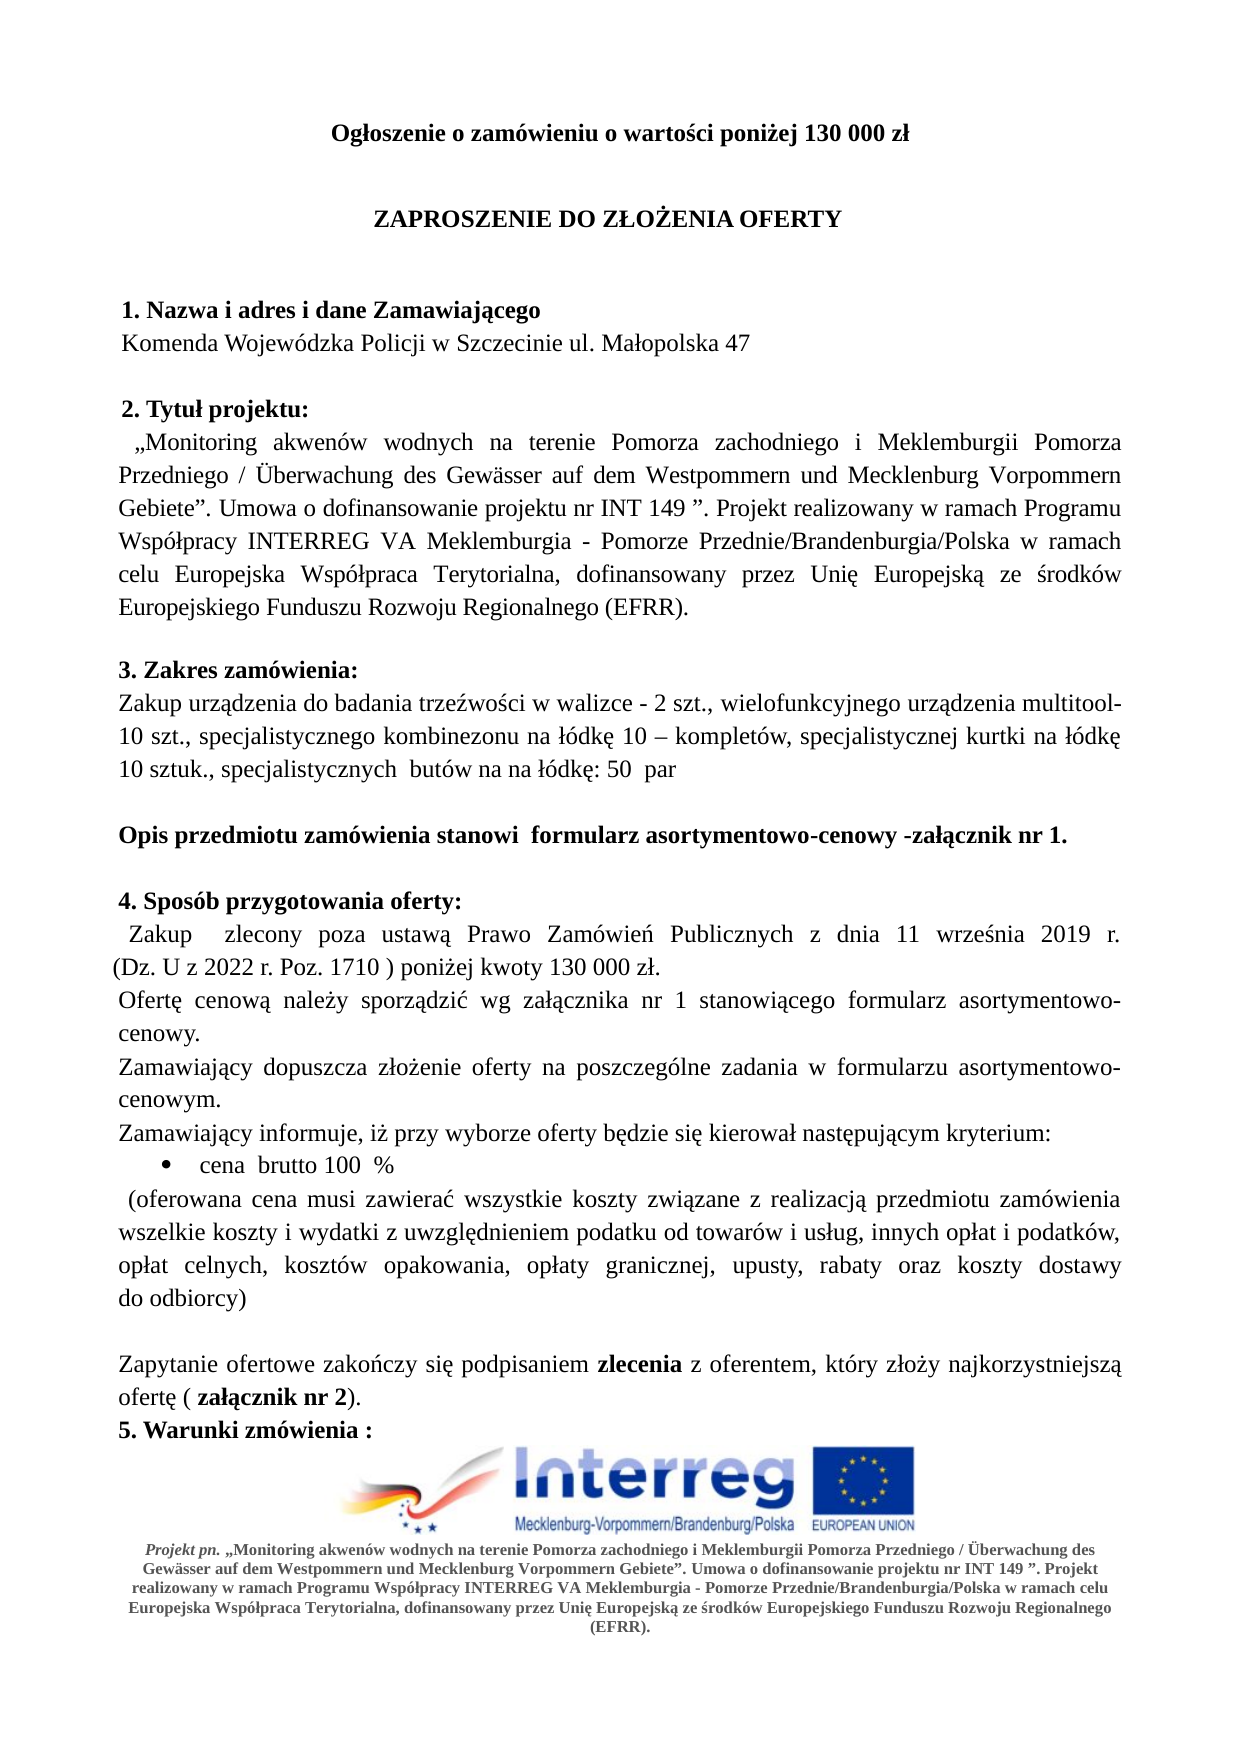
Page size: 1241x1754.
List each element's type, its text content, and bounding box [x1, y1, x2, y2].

text Zamawiający informuje, iż przy wyborze oferty będzie się kierował następującym kryterium: [118, 1118, 1122, 1146]
text Ofertę cenową należy sporządzić wg załącznika nr 1 stanowiącego formularz asortymentowo-cenowy. [118, 986, 1122, 1047]
picture [324, 1445, 916, 1535]
text Komenda Wojewódzka Policji w Szczecinie ul. Małopolska 47 [121, 328, 1122, 357]
text Zapytanie ofertowe zakończy się podpisaniem zlecenia z oferentem, który złoży najkorzystniejszą ofertę ( załącznik nr 2). [118, 1349, 1122, 1411]
text 4. Sposób przygotowania oferty: [118, 886, 1122, 915]
text Ogłoszenie o zamówieniu o wartości poniżej 130 000 zł [118, 118, 1122, 147]
text Zamawiający dopuszcza złożenie oferty na poszczególne zadania w formularzu asortymentowo-cenowym. [118, 1052, 1122, 1113]
text 3. Zakres zamówienia: [118, 655, 1122, 684]
text „Monitoring akwenów wodnych na terenie Pomorza zachodniego i Meklemburgii Pomorza Przedniego / Überwachung des Gewässer auf dem Westpommern und Mecklenburg Vorpommern Gebiete”. Umowa o dofinansowanie projektu nr INT 149 ”. Projekt realizowany w ramach Programu Współpracy INTERREG VA Meklemburgia - Pomorze Przednie/Brandenburgia/Polska w ramach celu Europejska Współpraca Terytorialna, dofinansowany przez Unię Europejską ze środków Europejskiego Funduszu Rozwoju Regionalnego (EFRR). [118, 427, 1122, 621]
text 2. Tytuł projektu: [121, 394, 1122, 423]
text (oferowana cena musi zawierać wszystkie koszty związane z realizacją przedmiotu zamówienia wszelkie koszty i wydatki z uwzględnieniem podatku od towarów i usług, innych opłat i podatków, opłat celnych, kosztów opakowania, opłaty granicznej, upusty, rabaty oraz koszty dostawy do odbiorcy) [118, 1184, 1122, 1311]
list cena brutto 100 % [162, 1151, 1122, 1179]
text 5. Warunki zmówienia : [118, 1415, 1122, 1443]
text 1. Nazwa i adres i dane Zamawiającego [121, 295, 1122, 324]
text Zakup zlecony poza ustawą Prawo Zamówień Publicznych z dnia 11 września 2019 r. (Dz. U z 2022 r. Poz. 1710 ) poniżej kwoty 130 000 zł. [112, 919, 1122, 981]
text ZAPROSZENIE DO ZŁOŻENIA OFERTY [118, 204, 1122, 233]
text Zakup urządzenia do badania trzeźwości w walizce - 2 szt., wielofunkcyjnego urządzenia multitool- 10 szt., specjalistycznego kombinezonu na łódkę 10 – kompletów, specjalistycznej kurtki na łódkę 10 sztuk., specjalistycznych butów na na łódkę: 50 par [118, 688, 1122, 783]
text Opis przedmiotu zamówienia stanowi formularz asortymentowo-cenowy -załącznik nr 1. [118, 820, 1122, 849]
